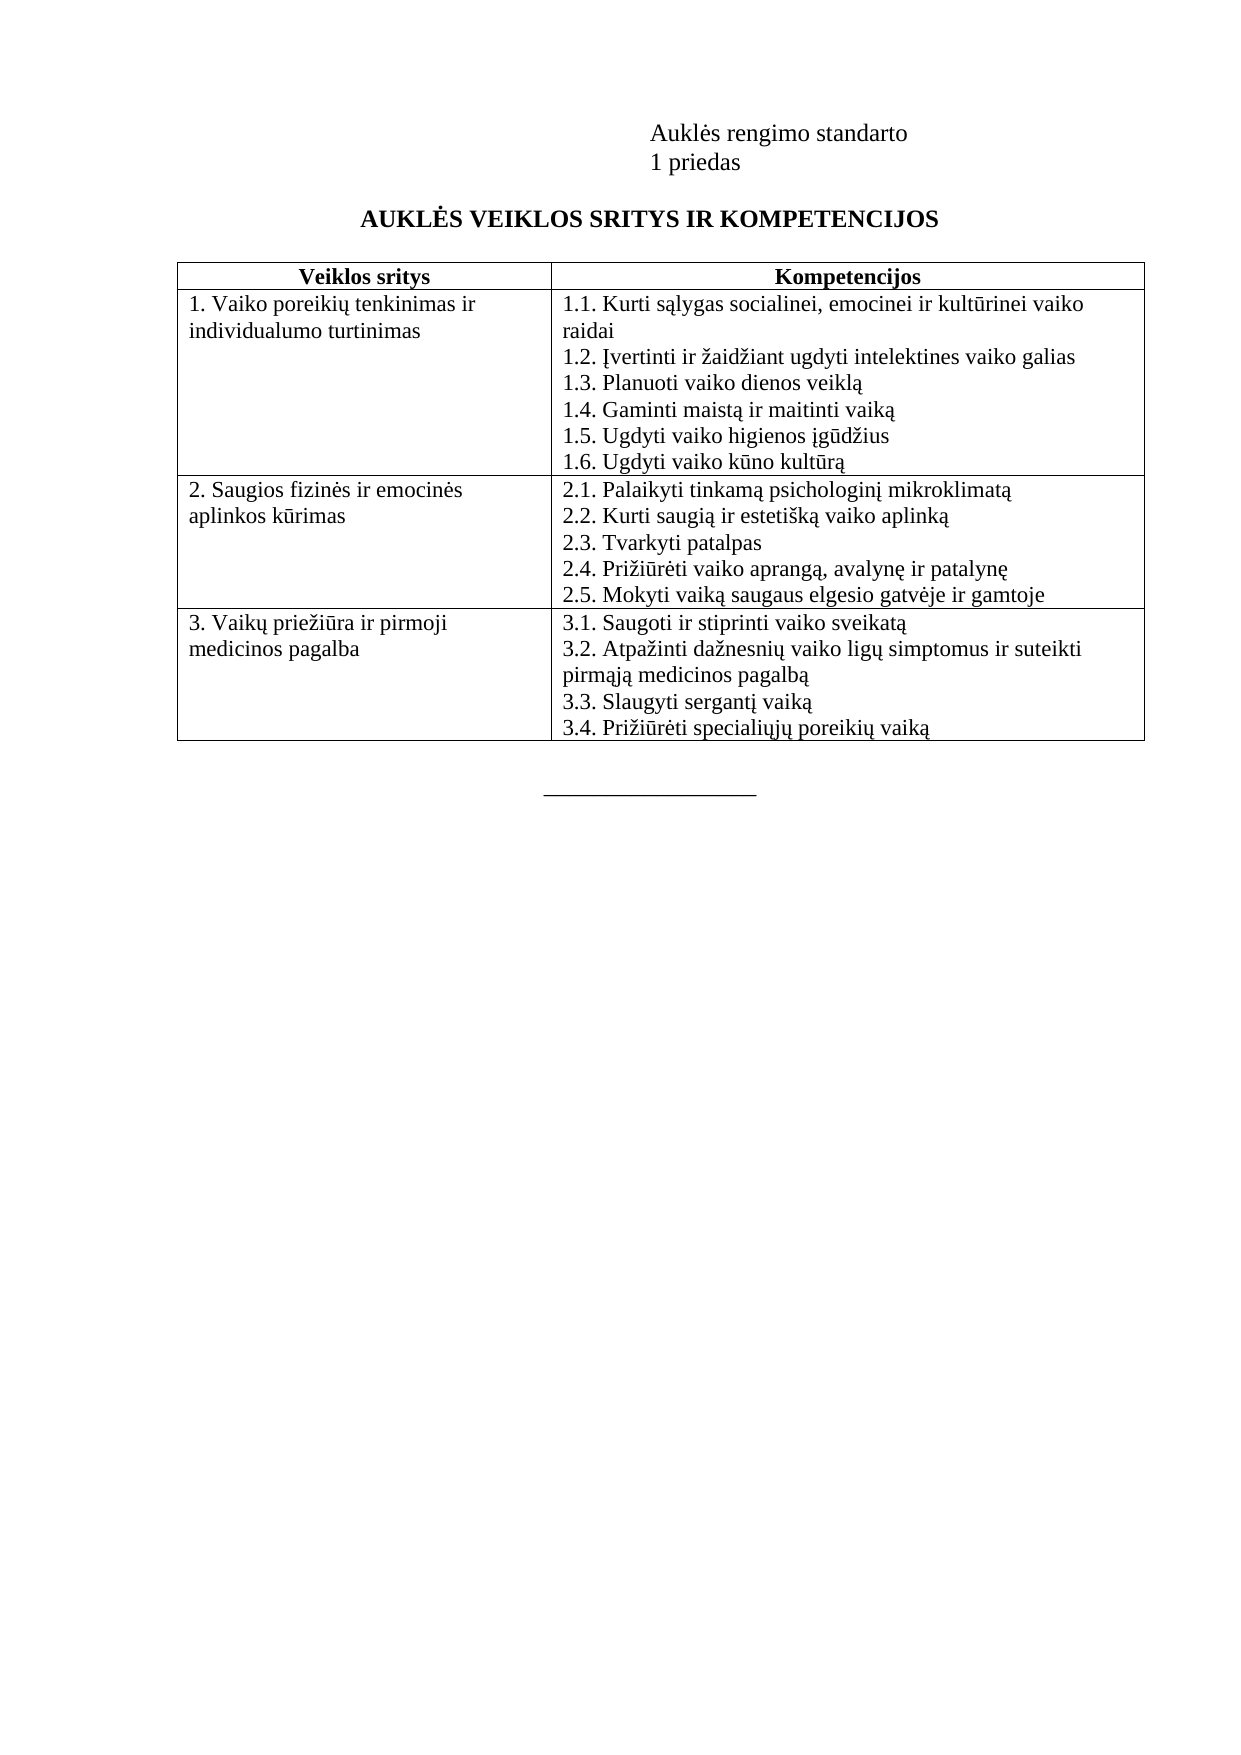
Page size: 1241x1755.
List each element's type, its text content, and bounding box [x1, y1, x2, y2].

text AUKLĖS VEIKLOS SRITYS IR KOMPETENCIJOS [177, 204, 1122, 233]
table_header Kompetencijos [552, 263, 1144, 289]
table_cell 1.1. Kurti sąlygas socialinei, emocinei ir kultūrinei vaiko raidai 1.2. Įvertinti ir žaidžiant ugdyti intelektines vaiko galias 1.3. Planuoti vaiko dienos veiklą 1.4. Gaminti maistą ir maitinti vaiką 1.5. Ugdyti vaiko higienos įgūdžius 1.6. Ugdyti vaiko kūno kultūrą [552, 290, 1144, 475]
text _________________ [177, 770, 1122, 799]
table_cell 1. Vaiko poreikių tenkinimas ir individualumo turtinimas [178, 290, 551, 475]
table_cell 3.1. Saugoti ir stiprinti vaiko sveikatą 3.2. Atpažinti dažnesnių vaiko ligų simptomus ir suteikti pirmąją medicinos pagalbą 3.3. Slaugyti sergantį vaiką 3.4. Prižiūrėti specialiųjų poreikių vaiką [552, 609, 1144, 740]
table_cell 3. Vaikų priežiūra ir pirmoji medicinos pagalba [178, 609, 551, 740]
table_cell 2. Saugios fizinės ir emocinės aplinkos kūrimas [178, 476, 551, 608]
table_header Veiklos sritys [178, 263, 551, 289]
text Auklės rengimo standarto [649, 118, 1122, 147]
table_cell 2.1. Palaikyti tinkamą psichologinį mikroklimatą 2.2. Kurti saugią ir estetišką vaiko aplinką 2.3. Tvarkyti patalpas 2.4. Prižiūrėti vaiko aprangą, avalynę ir patalynę 2.5. Mokyti vaiką saugaus elgesio gatvėje ir gamtoje [552, 476, 1144, 608]
text 1 priedas [649, 147, 1122, 176]
